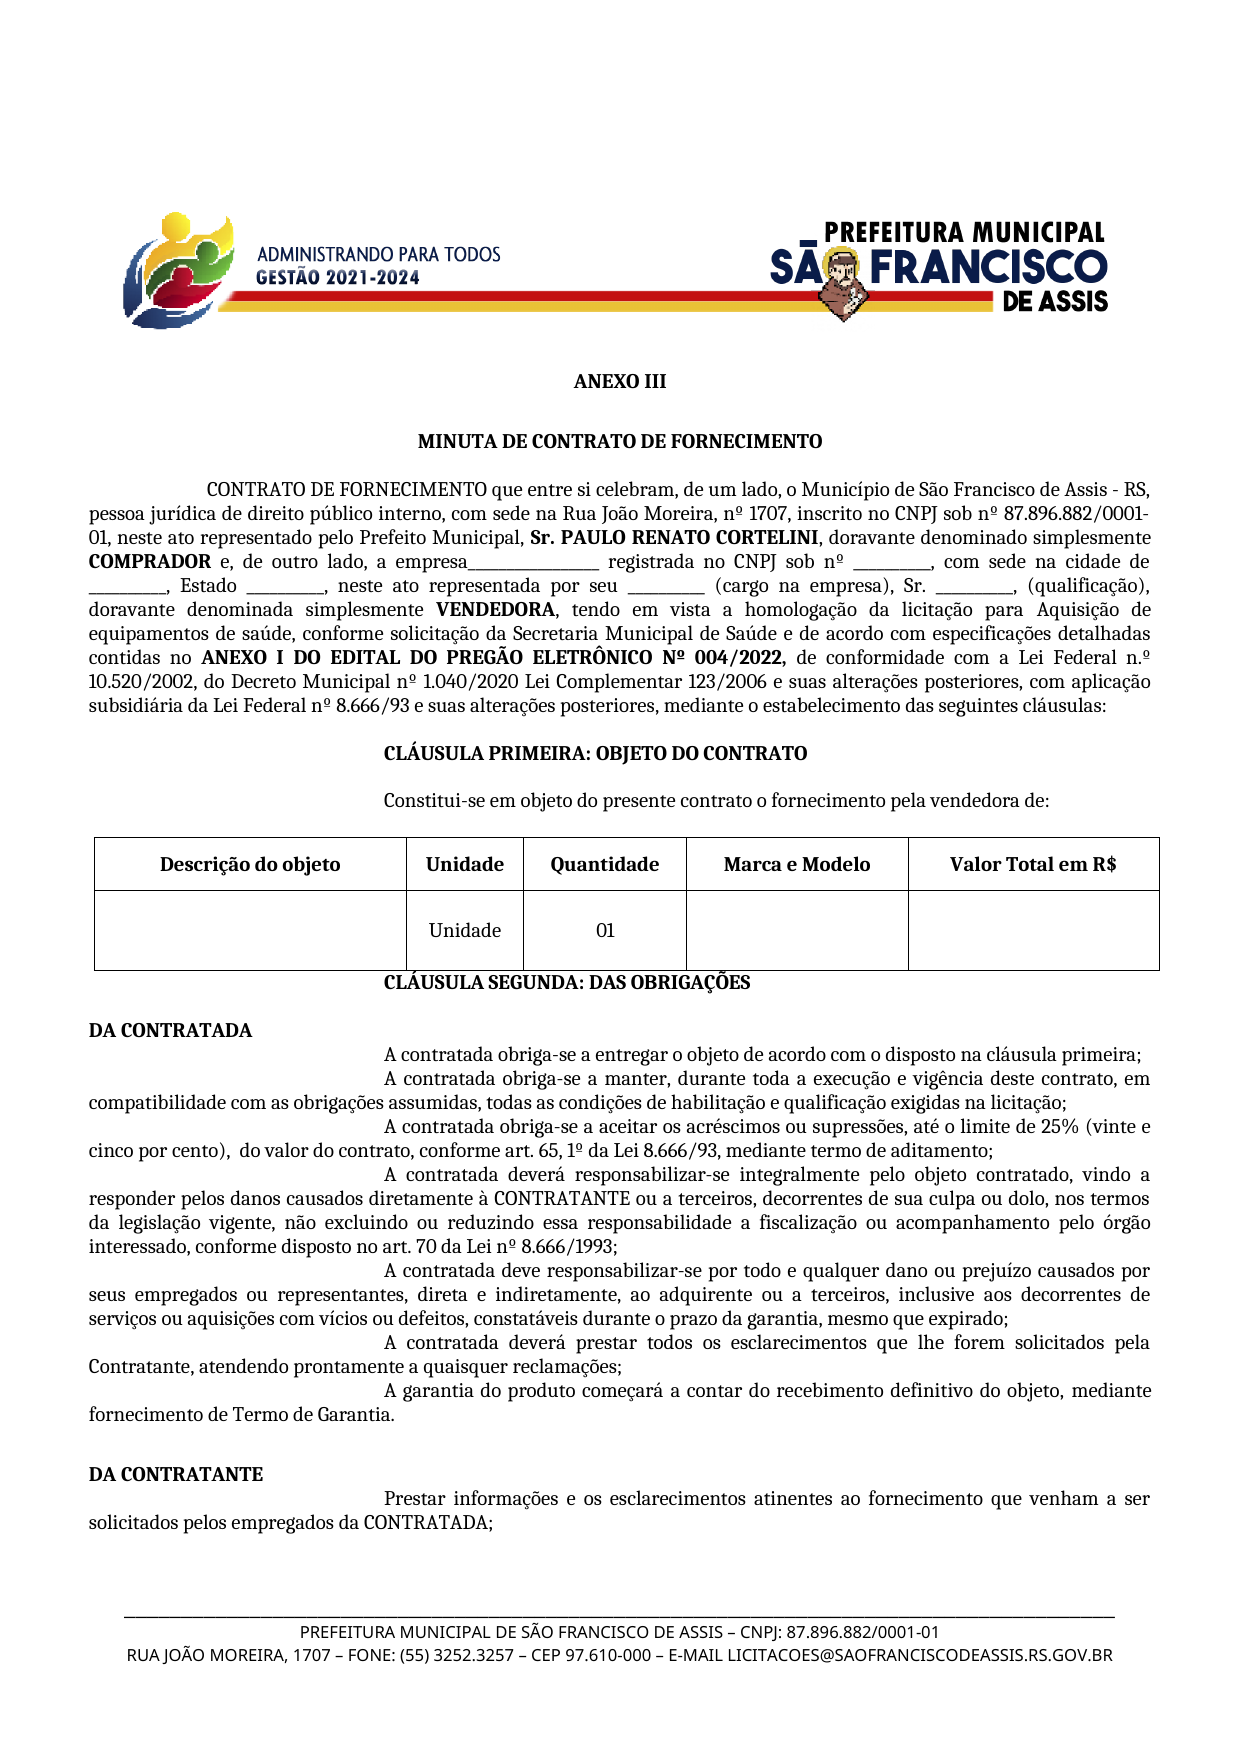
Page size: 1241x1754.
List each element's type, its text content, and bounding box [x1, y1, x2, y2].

table_cell Unidade [407, 891, 523, 970]
table_header Descrição do objeto [95, 838, 406, 890]
table_cell 01 [524, 891, 686, 970]
text A contratada deverá prestar todos os esclarecimentos que lhe forem solicitados pela Contratante, atendendo prontamente a quaisquer reclamações; [89, 1330, 1152, 1378]
text DA CONTRATANTE [89, 1463, 1152, 1487]
table_header Marca e Modelo [687, 838, 908, 890]
table_cell [687, 891, 908, 970]
table_header Valor Total em R$ [909, 838, 1159, 890]
text CLÁUSULA PRIMEIRA: OBJETO DO CONTRATO [89, 741, 1152, 765]
text A garantia do produto começará a contar do recebimento definitivo do objeto, mediante fornecimento de Termo de Garantia. [89, 1378, 1152, 1426]
table_header Quantidade [524, 838, 686, 890]
table_header Unidade [407, 838, 523, 890]
text Constitui-se em objeto do presente contrato o fornecimento pela vendedora de: [89, 789, 1152, 813]
text Prestar informações e os esclarecimentos atinentes ao fornecimento que venham a ser solicitados pelos empregados da CONTRATADA; [89, 1487, 1152, 1534]
text CONTRATO DE FORNECIMENTO que entre si celebram, de um lado, o Município de São Francisco de Assis - RS, pessoa jurídica de direito público interno, com sede na Rua João Moreira, nº 1707, inscrito no CNPJ sob nº 87.896.882/0001-01, neste ato representado pelo Prefeito Municipal, Sr. PAULO RENATO CORTELINI, doravante denominado simplesmente COMPRADOR e, de outro lado, a empresa_________________ registrada no CNPJ sob nº __________, com sede na cidade de __________, Estado __________, neste ato representada por seu __________ (cargo na empresa), Sr. __________, (qualificação), doravante denominada simplesmente VENDEDORA, tendo em vista a homologação da licitação para Aquisição de equipamentos de saúde, conforme solicitação da Secretaria Municipal de Saúde e de acordo com especificações detalhadas contidas no ANEXO I DO EDITAL DO PREGÃO ELETRÔNICO Nº 004/2022, de conformidade com a Lei Federal n.º 10.520/2002, do Decreto Municipal nº 1.040/2020 Lei Complementar 123/2006 e suas alterações posteriores, com aplicação subsidiária da Lei Federal nº 8.666/93 e suas alterações posteriores, mediante o estabelecimento das seguintes cláusulas: [89, 478, 1152, 717]
text CLÁUSULA SEGUNDA: DAS OBRIGAÇÕES [89, 971, 1152, 995]
text A contratada deve responsabilizar-se por todo e qualquer dano ou prejuízo causados por seus empregados ou representantes, direta e indiretamente, ao adquirente ou a terceiros, inclusive aos decorrentes de serviços ou aquisições com vícios ou defeitos, constatáveis durante o prazo da garantia, mesmo que expirado; [89, 1258, 1152, 1330]
text A contratada obriga-se a entregar o objeto de acordo com o disposto na cláusula primeira; [89, 1043, 1152, 1067]
text A contratada deverá responsabilizar-se integralmente pelo objeto contratado, vindo a responder pelos danos causados diretamente à CONTRATANTE ou a terceiros, decorrentes de sua culpa ou dolo, nos termos da legislação vigente, não excluindo ou reduzindo essa responsabilidade a fiscalização ou acompanhamento pelo órgão interessado, conforme disposto no art. 70 da Lei nº 8.666/1993; [89, 1163, 1152, 1258]
table_cell [95, 891, 406, 970]
table_cell [909, 891, 1159, 970]
text A contratada obriga-se a aceitar os acréscimos ou supressões, até o limite de 25% (vinte e cinco por cento), do valor do contrato, conforme art. 65, 1º da Lei 8.666/93, mediante termo de aditamento; [89, 1115, 1152, 1163]
text DA CONTRATADA [89, 1019, 1152, 1043]
text ANEXO III [89, 369, 1152, 393]
text MINUTA DE CONTRATO DE FORNECIMENTO [89, 430, 1152, 454]
text A contratada obriga-se a manter, durante toda a execução e vigência deste contrato, em compatibilidade com as obrigações assumidas, todas as condições de habilitação e qualificação exigidas na licitação; [89, 1067, 1152, 1115]
